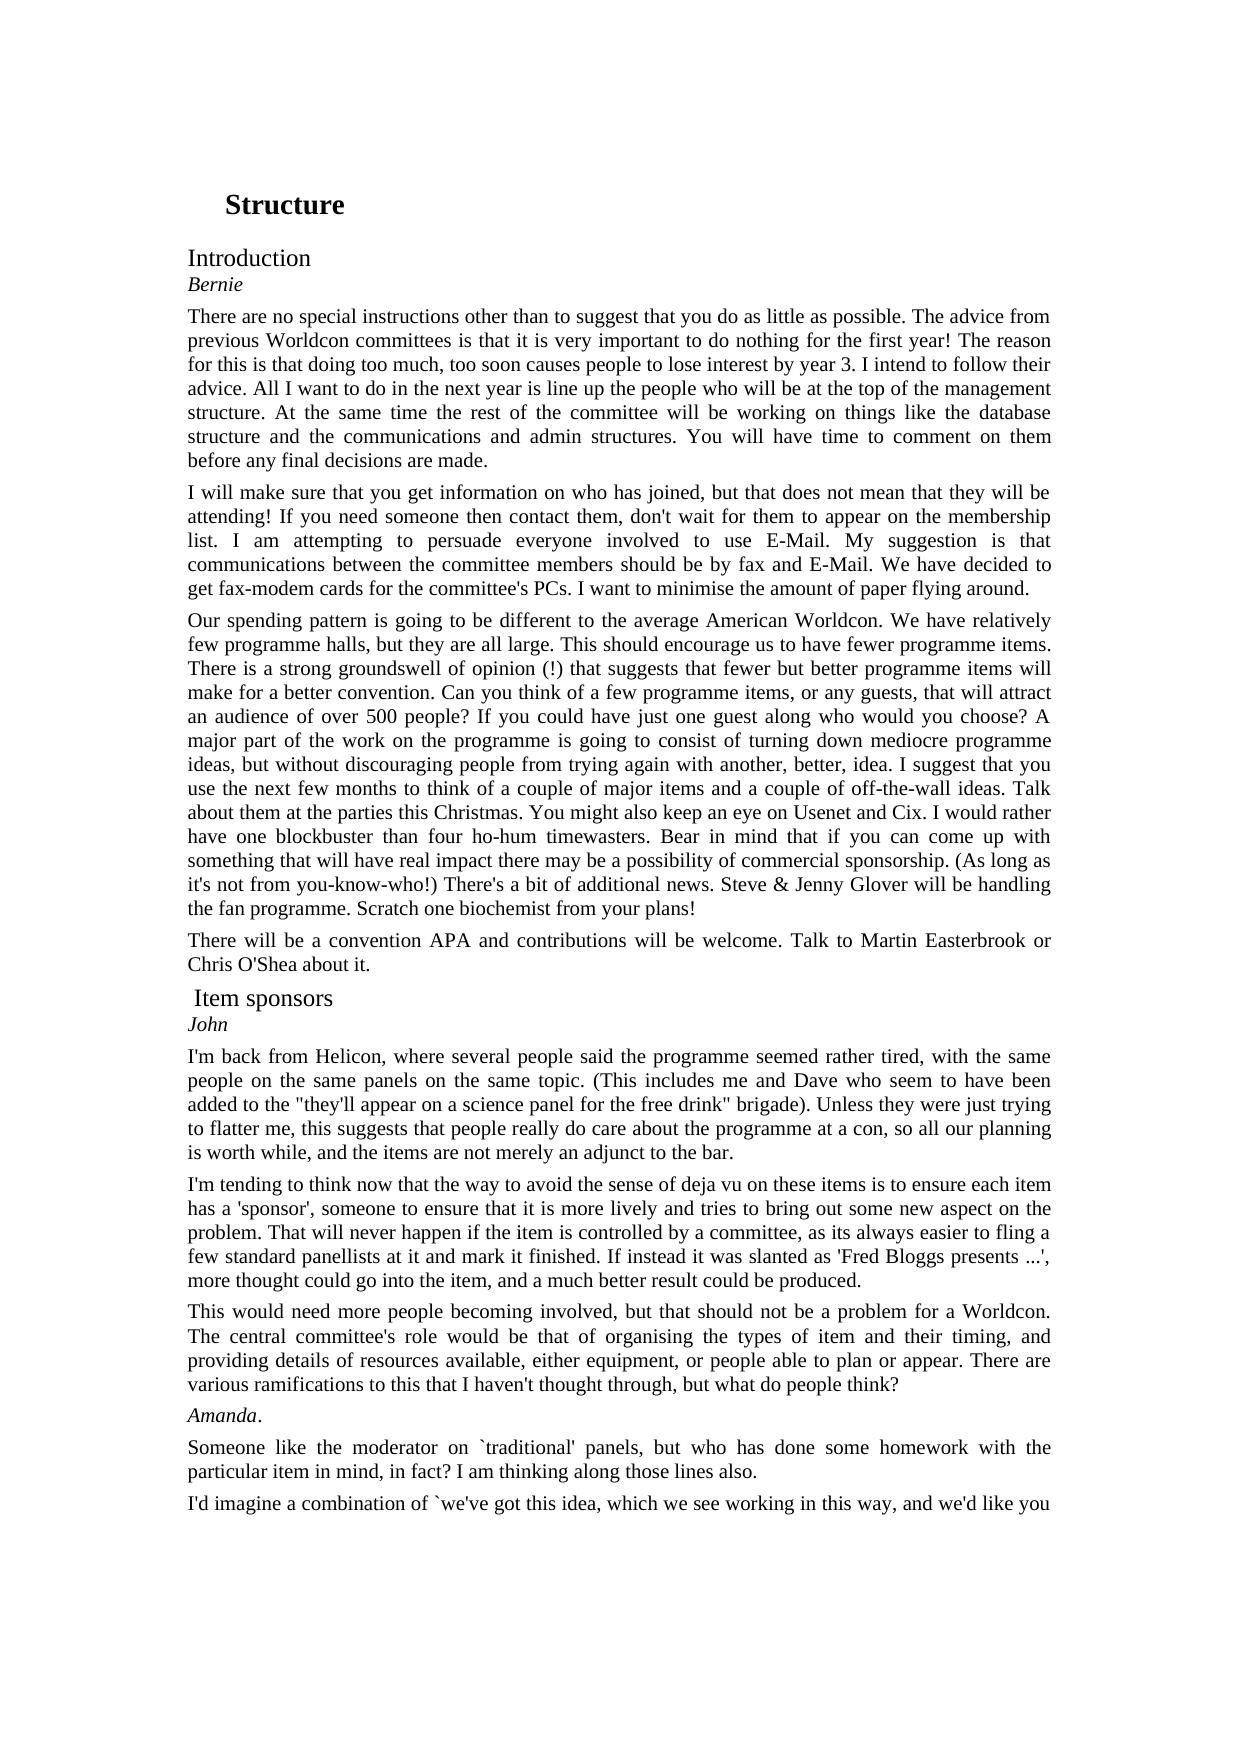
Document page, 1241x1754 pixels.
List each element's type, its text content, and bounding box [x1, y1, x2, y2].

text I'm back from Helicon, where several people said the programme seemed rather tired, with the same people on the same panels on the same topic. (This includes me and Dave who seem to have been added to the "they'll appear on a science panel for the free drink" brigade). Unless they were just trying to flatter me, this suggests that people really do care about the programme at a con, so all our planning is worth while, and the items are not merely an adjunct to the bar. [187, 1044, 1053, 1164]
text Our spending pattern is going to be different to the average American Worldcon. We have relatively few programme halls, but they are all large. This should encourage us to have fewer programme items. There is a strong groundswell of opinion (!) that suggests that fewer but better programme items will make for a better convention. Can you think of a few programme items, or any guests, that will attract an audience of over 500 people? If you could have just one guest along who would you choose? A major part of the work on the programme is going to consist of turning down mediocre programme ideas, but without discouraging people from trying again with another, better, idea. I suggest that you use the next few months to think of a couple of major items and a couple of off-the-wall ideas. Talk about them at the parties this Christmas. You might also keep an eye on Usenet and Cix. I would rather have one blockbuster than four ho-hum timewasters. Bear in mind that if you can come up with something that will have real impact there may be a possibility of commercial sponsorship. (As long as it's not from you-know-who!) There's a bit of additional news. Steve & Jenny Glover will be handling the fan programme. Scratch one biochemist from your plans! [187, 608, 1053, 920]
text There are no special instructions other than to suggest that you do as little as possible. The advice from previous Worldcon committees is that it is very important to do nothing for the first year! The reason for this is that doing too much, too soon causes people to lose interest by year 3. I intend to follow their advice. All I want to do in the next year is line up the people who will be at the top of the management structure. At the same time the rest of the committee will be working on things like the database structure and the communications and admin structures. You will have time to comment on them before any final decisions are made. [187, 304, 1053, 472]
text Bernie [187, 272, 1053, 296]
text I'm tending to think now that the way to avoid the sense of deja vu on these items is to ensure each item has a 'sponsor', someone to ensure that it is more lively and tries to bring out some new aspect on the problem. That will never happen if the item is controlled by a committee, as its always easier to fling a few standard panellists at it and mark it finished. If instead it was slanted as 'Fred Bloggs presents ...', more thought could go into the item, and a much better result could be produced. [187, 1172, 1053, 1292]
text Item sponsors [187, 983, 1053, 1012]
text I'd imagine a combination of `we've got this idea, which we see working in this way, and we'd like you [187, 1490, 1053, 1514]
text Introduction [187, 243, 1053, 272]
text There will be a convention APA and contributions will be welcome. Talk to Martin Easterbrook or Chris O'Shea about it. [187, 928, 1053, 976]
subtitle Structure [187, 187, 1053, 221]
text John [187, 1012, 1053, 1036]
text This would need more people becoming involved, but that should not be a problem for a Worldcon. The central committee's role would be that of organising the types of item and their timing, and providing details of resources available, either equipment, or people able to plan or appear. There are various ramifications to this that I haven't thought through, but what do people think? [187, 1299, 1053, 1396]
text Someone like the moderator on `traditional' panels, but who has done some homework with the particular item in mind, in fact? I am thinking along those lines also. [187, 1435, 1053, 1483]
text Amanda. [187, 1403, 1053, 1427]
text I will make sure that you get information on who has joined, but that does not mean that they will be attending! If you need someone then contact them, don't wait for them to appear on the membership list. I am attempting to persuade everyone involved to use E-Mail. My suggestion is that communications between the committee members should be by fax and E-Mail. We have decided to get fax-modem cards for the committee's PCs. I want to minimise the amount of paper flying around. [187, 480, 1053, 600]
